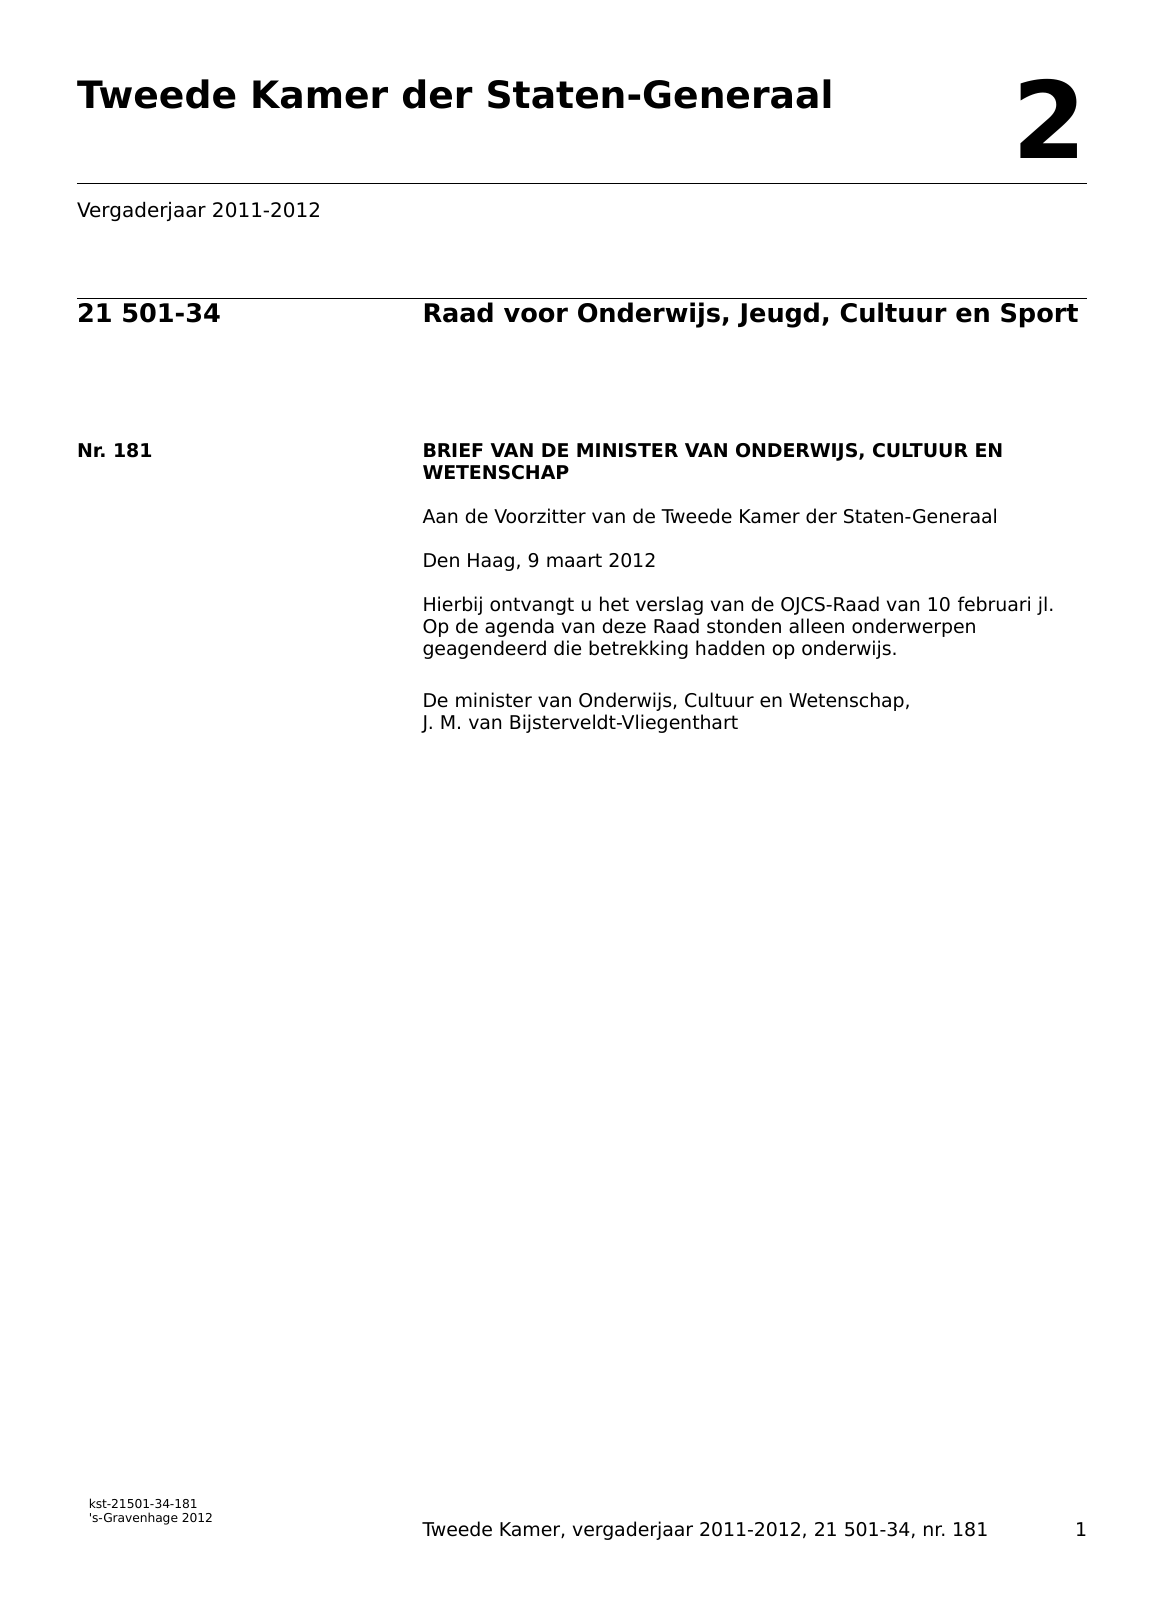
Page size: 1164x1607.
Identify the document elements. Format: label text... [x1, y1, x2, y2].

table_header Tweede Kamer der Staten-Generaal [77, 59, 886, 183]
table_cell Vergaderjaar 2011-2012 [77, 184, 1087, 298]
table_header 2 [886, 59, 1087, 183]
text Aan de Voorzitter van de Tweede Kamer der Staten-Generaal [422, 506, 1087, 528]
subtitle 21 501-34 Raad voor Onderwijs, Jeugd, Cultuur en Sport [77, 299, 1087, 329]
text Den Haag, 9 maart 2012 [422, 550, 1087, 572]
subtitle Nr. 181 BRIEF VAN DE MINISTER VAN ONDERWIJS, CULTUUR EN WETENSCHAP [77, 440, 1087, 484]
text 's-Gravenhage 2012 [88, 1511, 323, 1525]
text De minister van Onderwijs, Cultuur en Wetenschap, J. M. van Bijsterveldt-Vliegenthart [422, 690, 1087, 734]
text kst-21501-34-181 [88, 1497, 323, 1511]
text Hierbij ontvangt u het verslag van de OJCS-Raad van 10 februari jl. Op de agenda van deze Raad stonden alleen onderwerpen geagendeerd die betrekking hadden op onderwijs. [422, 594, 1087, 660]
